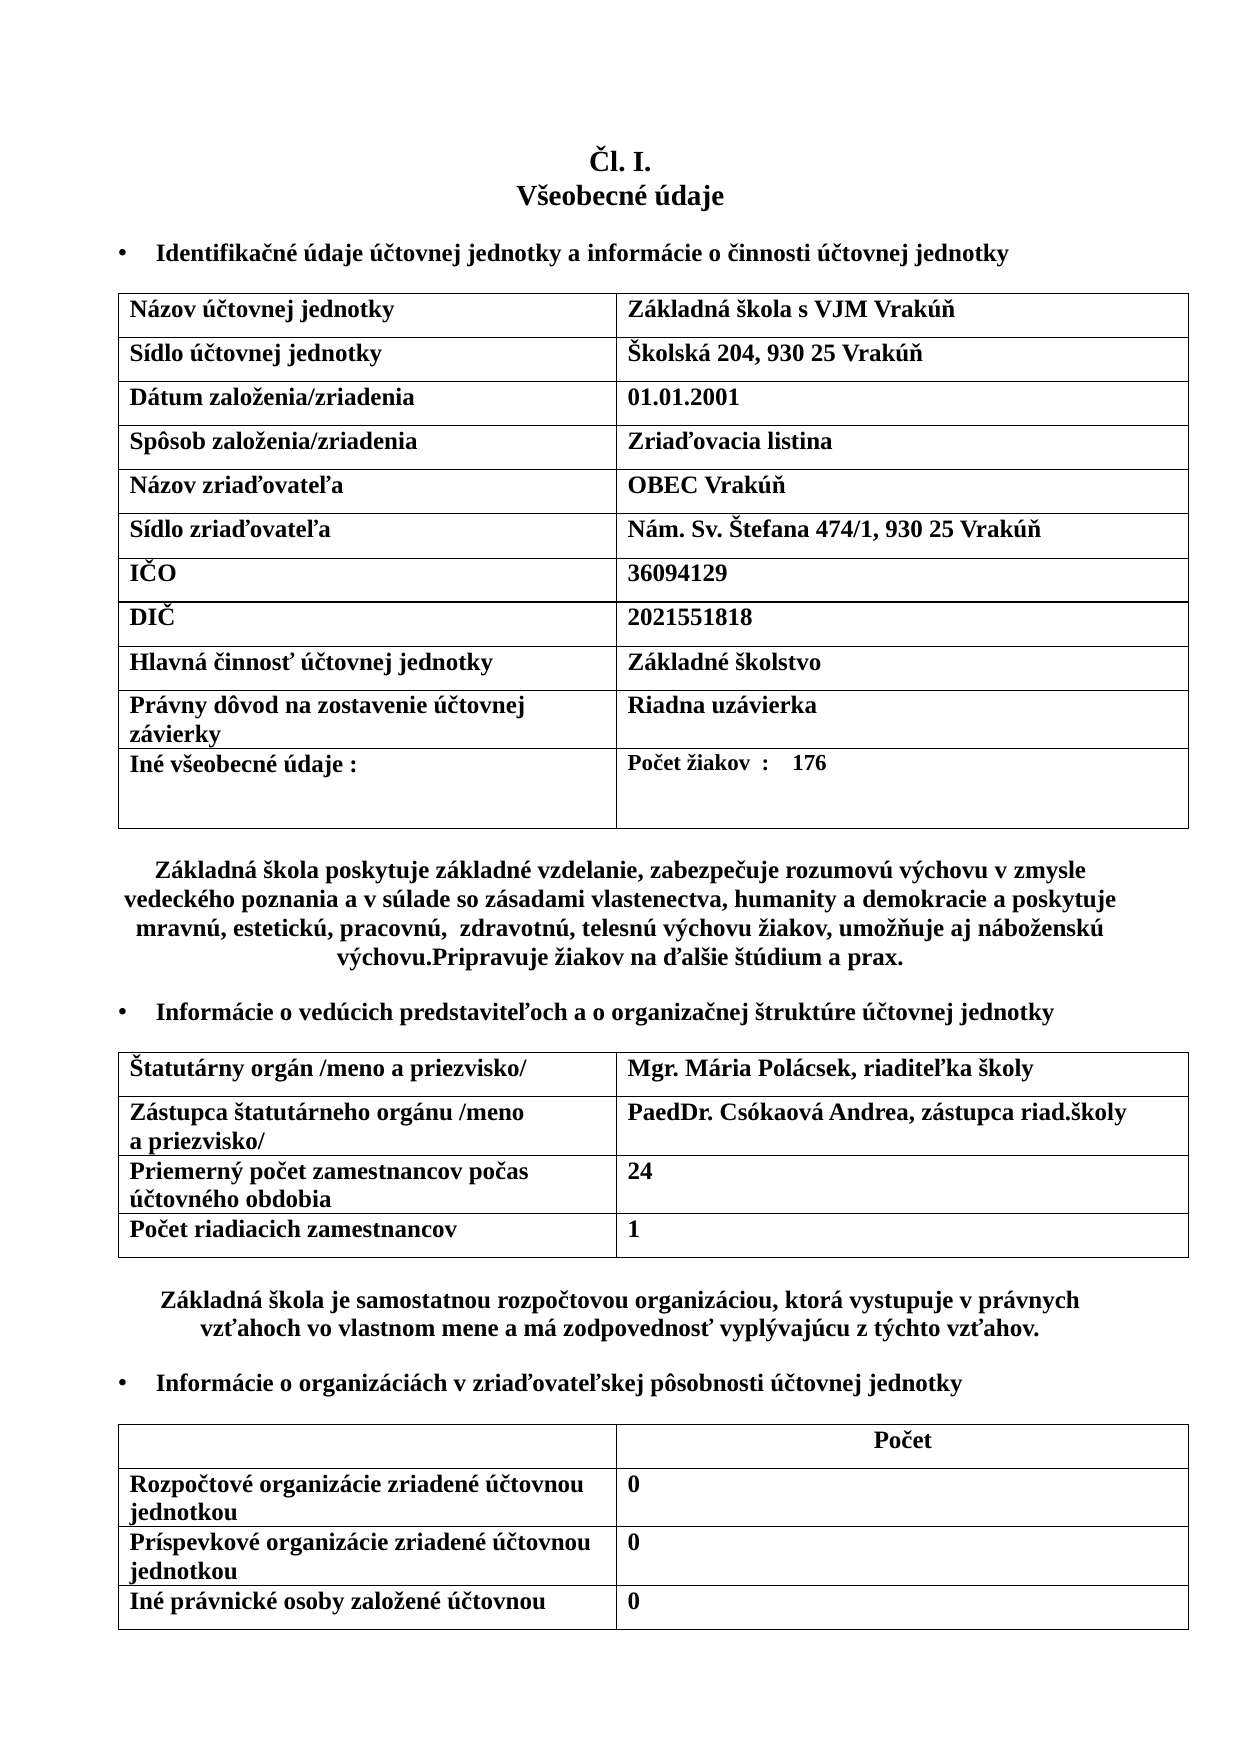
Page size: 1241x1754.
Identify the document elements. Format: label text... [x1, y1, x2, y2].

list Informácie o organizáciách v zriaďovateľskej pôsobnosti účtovnej jednotky [118, 1368, 1122, 1397]
table_cell Zriaďovacia listina [617, 426, 1188, 469]
table_cell Priemerný počet zamestnancov počas účtovného obdobia [119, 1156, 616, 1213]
table_header [119, 1425, 616, 1468]
table_cell Právny dôvod na zostavenie účtovnej závierky [119, 691, 616, 748]
table_cell Hlavná činnosť účtovnej jednotky [119, 647, 616, 689]
table_cell 0 [617, 1586, 1188, 1629]
table_header Štatutárny orgán /meno a priezvisko/ [119, 1053, 616, 1096]
table_cell 1 [617, 1214, 1188, 1257]
table_cell Dátum založenia/zriadenia [119, 382, 616, 425]
table_cell Sídlo zriaďovateľa [119, 514, 616, 557]
text mravnú, estetickú, pracovnú, zdravotnú, telesnú výchovu žiakov, umožňuje aj náboženskú výchovu.Pripravuje žiakov na ďalšie štúdium a prax. [118, 913, 1122, 971]
table_cell 0 [617, 1469, 1188, 1526]
table_cell OBEC Vrakúň [617, 470, 1188, 513]
table_cell Spôsob založenia/zriadenia [119, 426, 616, 469]
table_cell Sídlo účtovnej jednotky [119, 338, 616, 381]
text Základná škola poskytuje základné vzdelanie, zabezpečuje rozumovú výchovu v zmysle [118, 856, 1122, 884]
table_cell 36094129 [617, 559, 1188, 601]
table_header Mgr. Mária Polácsek, riaditeľka školy [617, 1053, 1188, 1096]
table_header Základná škola s VJM Vrakúň [617, 294, 1188, 337]
table_cell Počet riadiacich zamestnancov [119, 1214, 616, 1257]
table_cell IČO [119, 559, 616, 601]
table_cell Príspevkové organizácie zriadené účtovnou jednotkou [119, 1527, 616, 1585]
table_cell Riadna uzávierka [617, 691, 1188, 748]
list Informácie o vedúcich predstaviteľoch a o organizačnej štruktúre účtovnej jednotky [118, 997, 1122, 1026]
table_cell Rozpočtové organizácie zriadené účtovnou jednotkou [119, 1469, 616, 1526]
table_cell Iné právnické osoby založené účtovnou [119, 1586, 616, 1629]
list Identifikačné údaje účtovnej jednotky a informácie o činnosti účtovnej jednotky [118, 238, 1122, 267]
table_header Názov účtovnej jednotky [119, 294, 616, 337]
text vedeckého poznania a v súlade so zásadami vlastenectva, humanity a demokracie a poskytuje [118, 884, 1122, 913]
text Základná škola je samostatnou rozpočtovou organizáciou, ktorá vystupuje v právnych vzťahoch vo vlastnom mene a má zodpovednosť vyplývajúcu z týchto vzťahov. [118, 1285, 1122, 1342]
table_cell Počet žiakov : 176 [617, 749, 1188, 828]
table_cell 0 [617, 1527, 1188, 1585]
table_cell Názov zriaďovateľa [119, 470, 616, 513]
table_cell Základné školstvo [617, 647, 1188, 689]
table_cell PaedDr. Csókaová Andrea, zástupca riad.školy [617, 1097, 1188, 1155]
text Všeobecné údaje [118, 178, 1122, 212]
table_cell DIČ [119, 603, 616, 646]
table_cell Školská 204, 930 25 Vrakúň [617, 338, 1188, 381]
table_header Počet [617, 1425, 1188, 1468]
table_cell Nám. Sv. Štefana 474/1, 930 25 Vrakúň [617, 514, 1188, 557]
table_cell 2021551818 [617, 603, 1188, 646]
text Čl. I. [118, 144, 1122, 178]
table_cell Iné všeobecné údaje : [119, 749, 616, 828]
table_cell 01.01.2001 [617, 382, 1188, 425]
table_cell 24 [617, 1156, 1188, 1213]
table_cell Zástupca štatutárneho orgánu /meno a priezvisko/ [119, 1097, 616, 1155]
